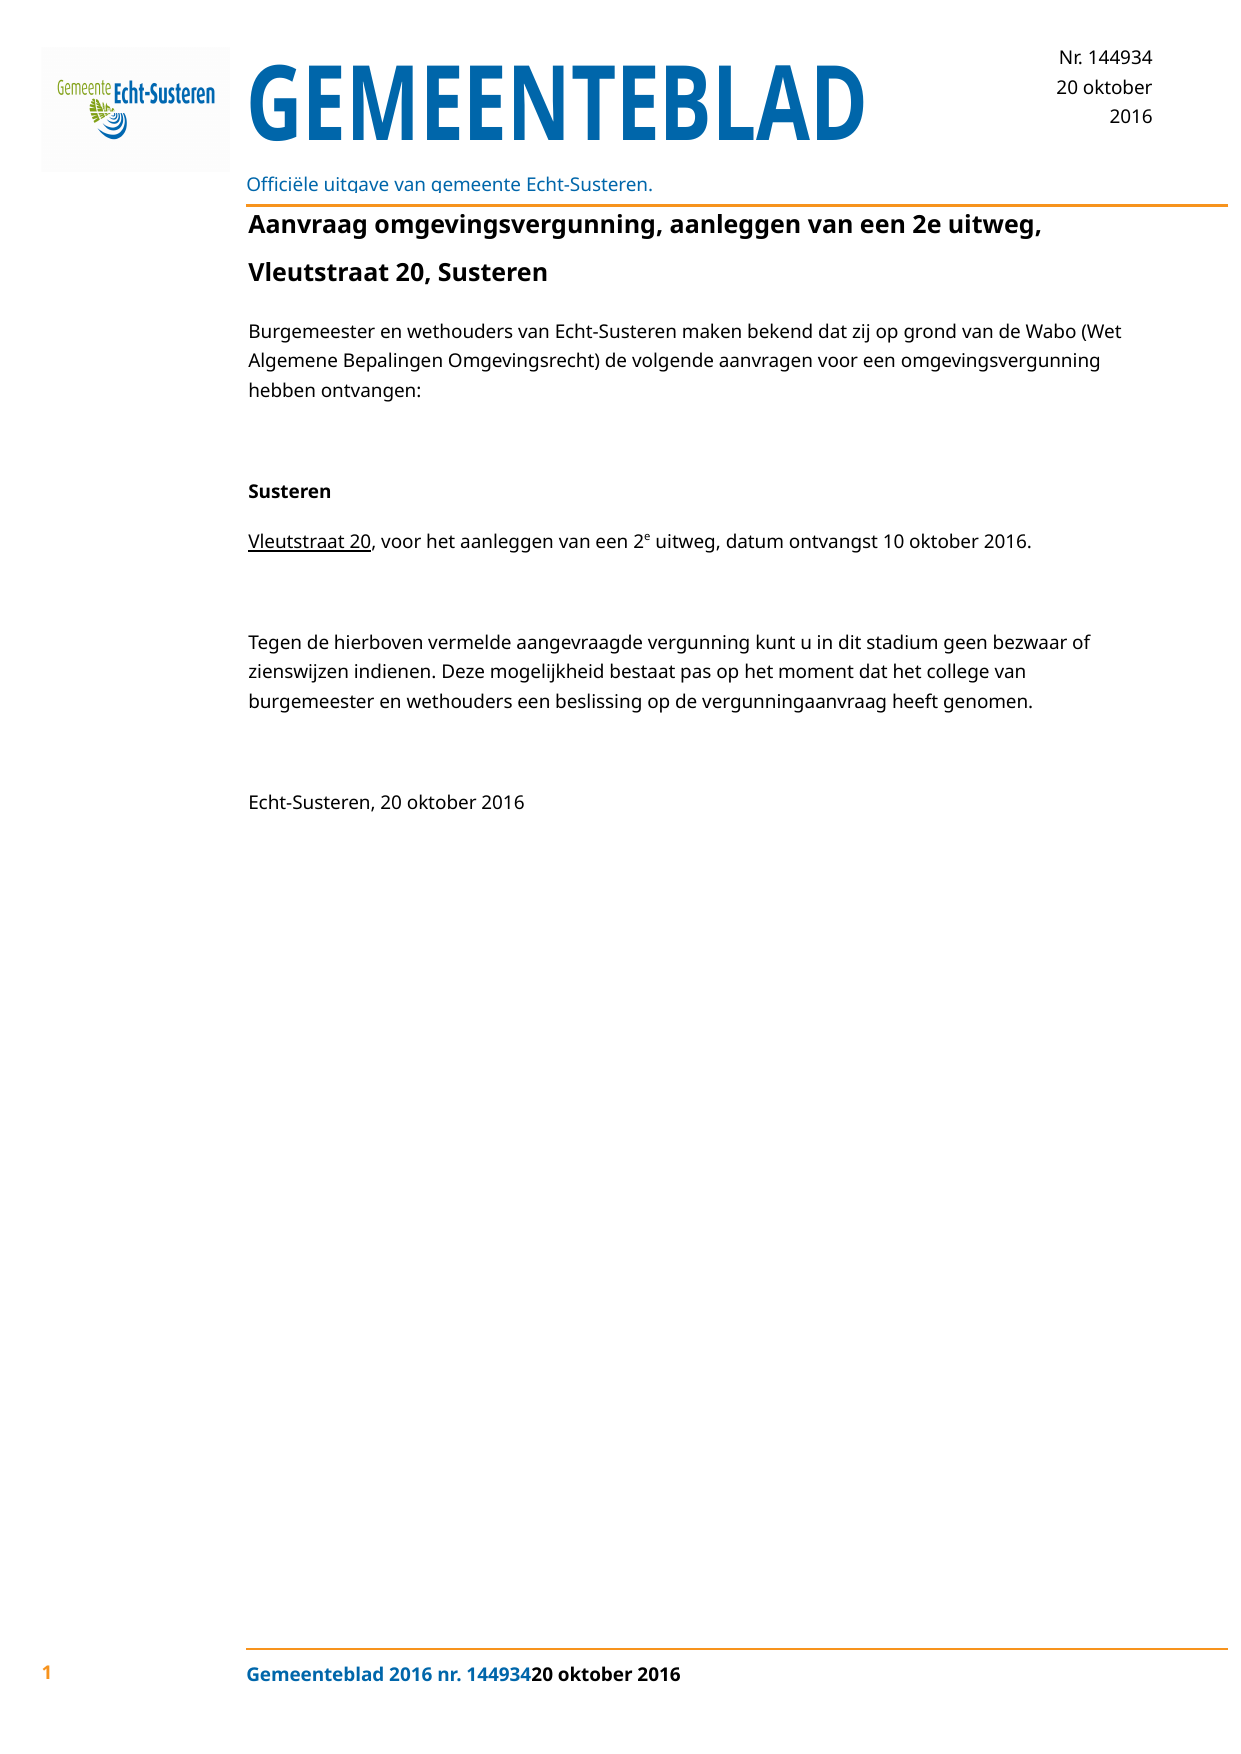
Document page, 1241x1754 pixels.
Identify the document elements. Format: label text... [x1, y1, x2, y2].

text Burgemeester en wethouders van Echt-Susteren maken bekend dat zij op grond van de Wabo (Wet Algemene Bepalingen Omgevingsrecht) de volgende aanvragen voor een omgevingsvergunning hebben ontvangen: [248, 318, 1152, 403]
text Vleutstraat 20, voor het aanleggen van een 2e uitweg, datum ontvangst 10 oktober 2016. [248, 528, 1152, 554]
text Susteren [248, 478, 1152, 504]
picture [41, 47, 231, 172]
text Tegen de hierboven vermelde aangevraagde vergunning kunt u in dit stadium geen bezwaar of zienswijzen indienen. Deze mogelijkheid bestaat pas op het moment dat het college van burgemeester en wethouders een beslissing op de vergunningaanvraag heeft genomen. [248, 629, 1152, 714]
text Aanvraag omgevingsvergunning, aanleggen van een 2e uitweg, Vleutstraat 20, Susteren [248, 207, 1152, 288]
text Echt-Susteren, 20 oktober 2016 [248, 789, 1152, 815]
